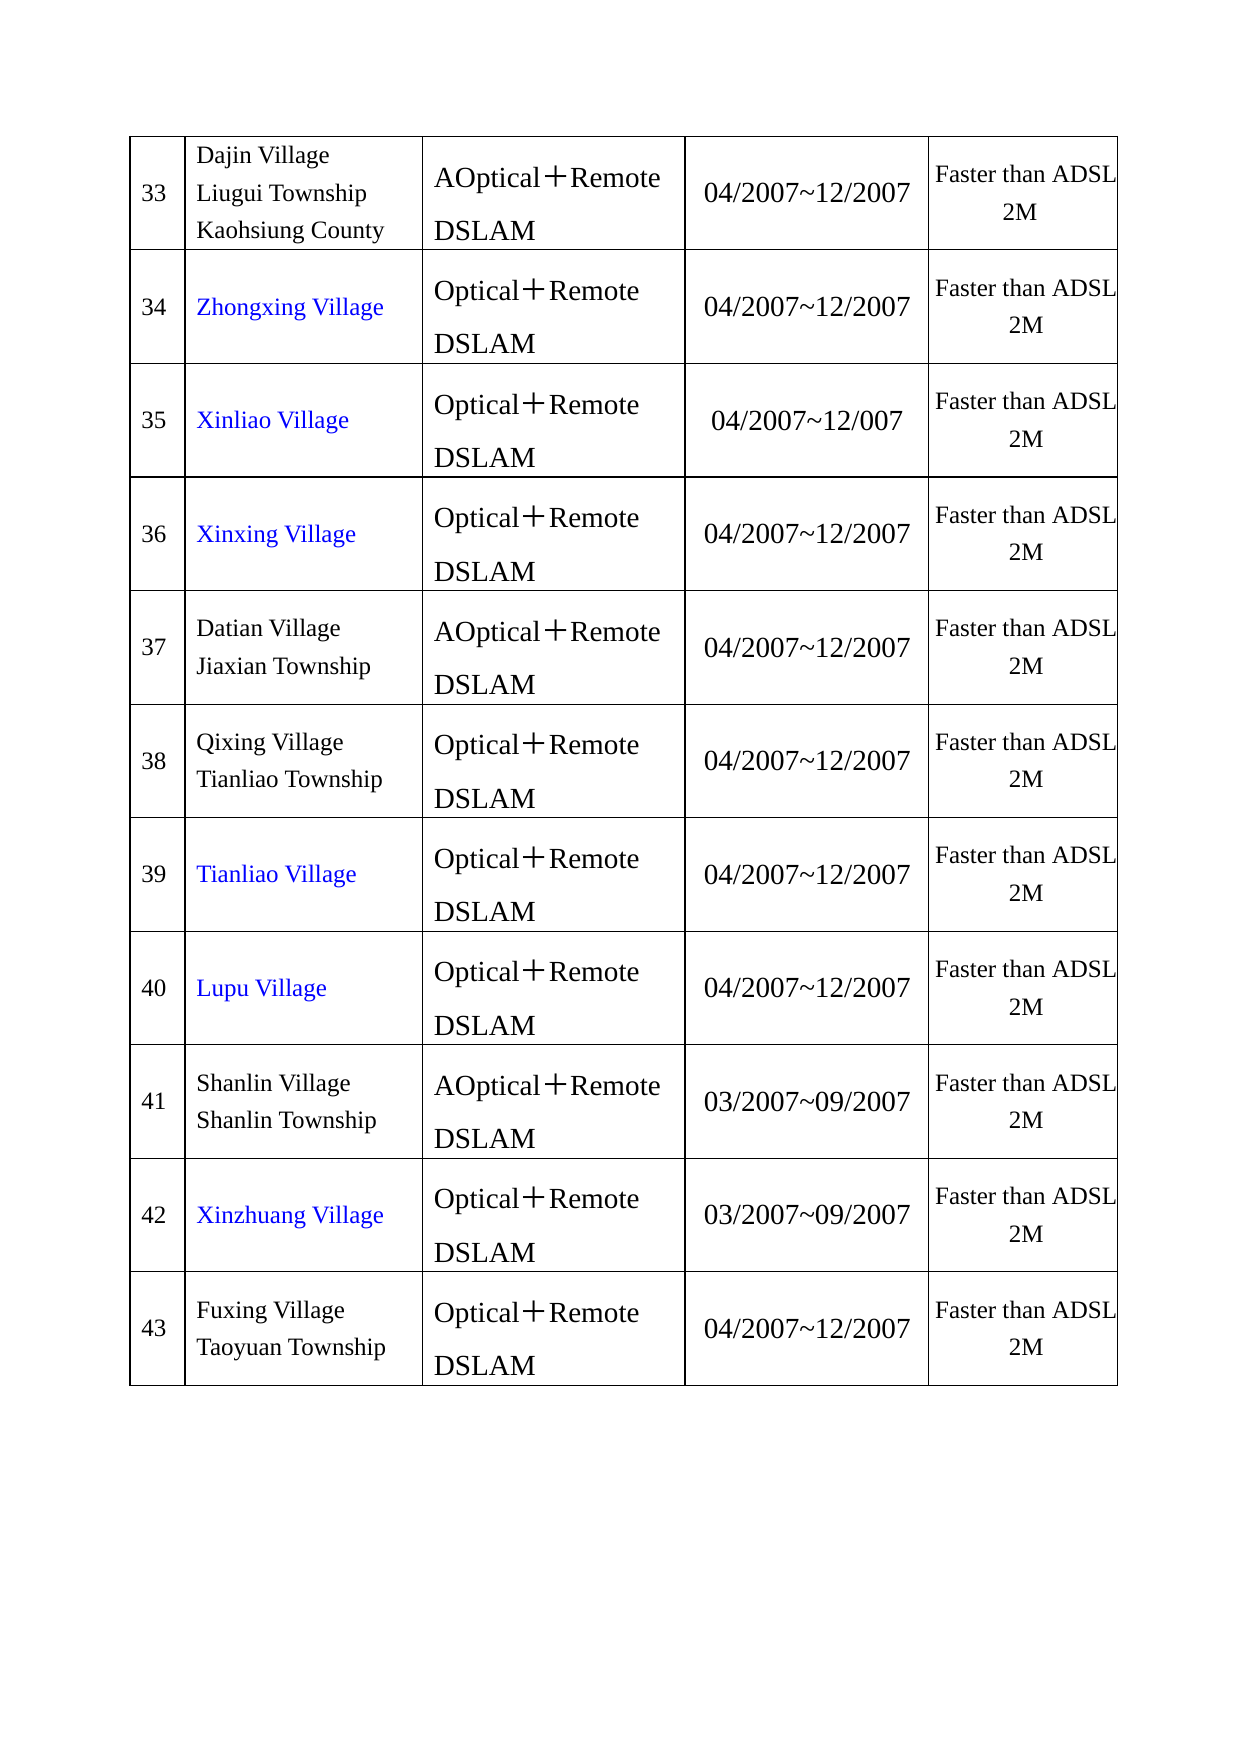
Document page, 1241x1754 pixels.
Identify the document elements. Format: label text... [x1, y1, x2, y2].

table_cell Optical＋Remote DSLAM [423, 1159, 684, 1271]
table_cell Optical＋Remote DSLAM [423, 1272, 684, 1385]
table_cell Lupu Village [186, 932, 422, 1044]
table_cell 42 [131, 1159, 184, 1271]
table_cell Fuxing Village Taoyuan Township [186, 1272, 422, 1385]
table_cell Faster than ADSL 2M [929, 591, 1117, 703]
table_cell 37 [131, 591, 184, 703]
table_cell Faster than ADSL 2M [929, 364, 1117, 476]
table_cell Faster than ADSL 2M [929, 705, 1117, 817]
table_cell Faster than ADSL 2M [929, 932, 1117, 1044]
table_cell 04/2007~12/2007 [686, 705, 928, 817]
table_cell 43 [131, 1272, 184, 1385]
table_cell 04/2007~12/2007 [686, 478, 928, 590]
table_cell Optical＋Remote DSLAM [423, 478, 684, 590]
table_cell Faster than ADSL 2M [929, 818, 1117, 931]
table_cell 04/2007~12/2007 [686, 818, 928, 931]
table_cell Faster than ADSL 2M [929, 1045, 1117, 1158]
table_cell Optical＋Remote DSLAM [423, 932, 684, 1044]
table_cell 03/2007~09/2007 [686, 1159, 928, 1271]
table_cell 04/2007~12/2007 [686, 250, 928, 363]
table_cell AOptical＋Remote DSLAM [423, 1045, 684, 1158]
table_cell Optical＋Remote DSLAM [423, 250, 684, 363]
table_cell 35 [131, 364, 184, 476]
table_cell 36 [131, 478, 184, 590]
table_cell Optical＋Remote DSLAM [423, 818, 684, 931]
table_cell 04/2007~12/2007 [686, 137, 928, 249]
table_cell 39 [131, 818, 184, 931]
table_cell 04/2007~12/2007 [686, 932, 928, 1044]
table_cell 04/2007~12/007 [686, 364, 928, 476]
table_cell 40 [131, 932, 184, 1044]
table_cell 04/2007~12/2007 [686, 591, 928, 703]
table_cell 38 [131, 705, 184, 817]
table_cell Qixing Village Tianliao Township [186, 705, 422, 817]
table_cell Tianliao Village [186, 818, 422, 931]
table_cell Faster than ADSL 2M [929, 1159, 1117, 1271]
table_cell Dajin Village Liugui Township Kaohsiung County [186, 137, 422, 249]
table_cell AOptical＋Remote DSLAM [423, 591, 684, 703]
table_cell 03/2007~09/2007 [686, 1045, 928, 1158]
table_cell Faster than ADSL 2M [929, 478, 1117, 590]
table_cell 04/2007~12/2007 [686, 1272, 928, 1385]
table_cell Xinliao Village [186, 364, 422, 476]
table_cell Shanlin Village Shanlin Township [186, 1045, 422, 1158]
table_cell 34 [131, 250, 184, 363]
table_cell 33 [131, 137, 184, 249]
table_cell Xinzhuang Village [186, 1159, 422, 1271]
table_cell Xinxing Village [186, 478, 422, 590]
table_cell Faster than ADSL 2M [929, 250, 1117, 363]
table_cell AOptical＋Remote DSLAM [423, 137, 684, 249]
table_cell Faster than ADSL 2M [929, 1272, 1117, 1385]
table_cell Datian Village Jiaxian Township [186, 591, 422, 703]
table_cell 41 [131, 1045, 184, 1158]
table_cell Zhongxing Village [186, 250, 422, 363]
table_cell Optical＋Remote DSLAM [423, 705, 684, 817]
table_cell Faster than ADSL 2M [929, 137, 1117, 249]
table_cell Optical＋Remote DSLAM [423, 364, 684, 476]
